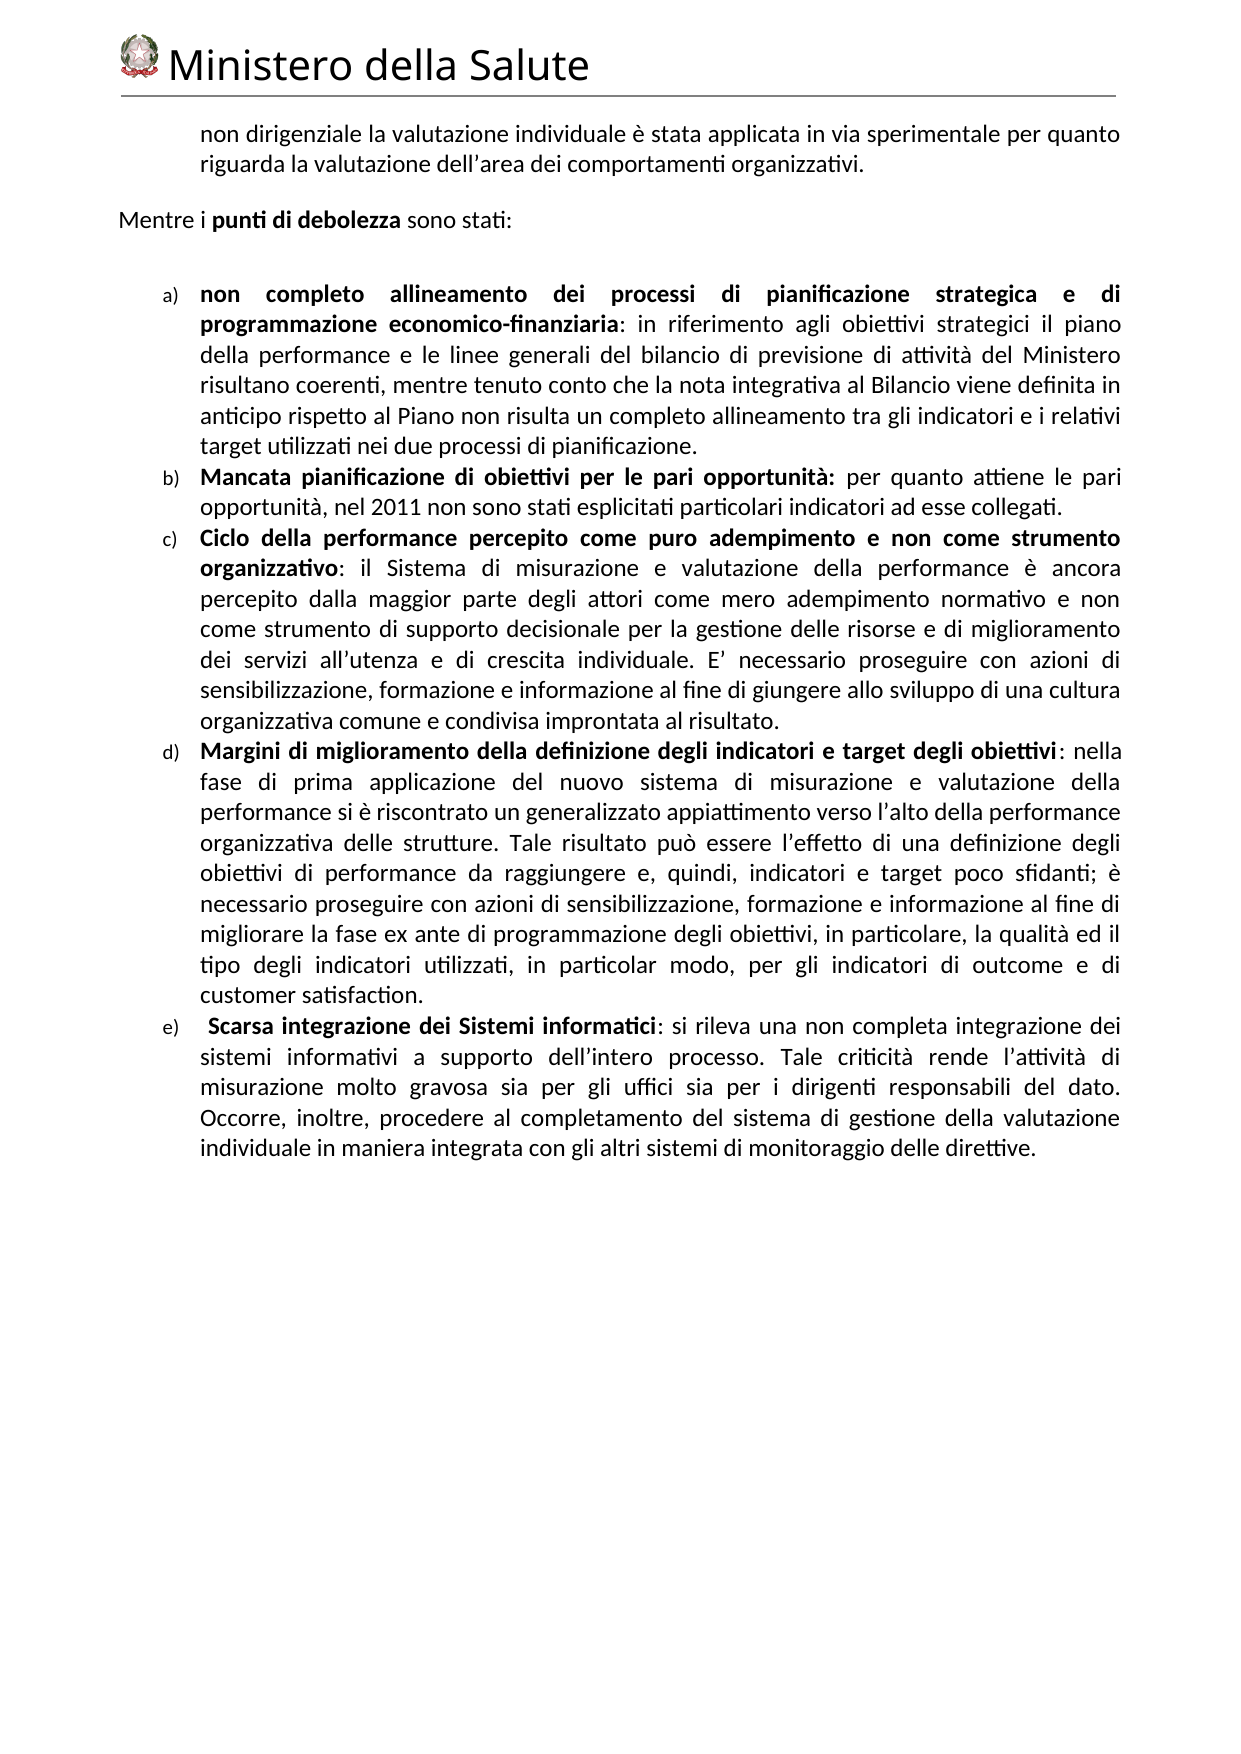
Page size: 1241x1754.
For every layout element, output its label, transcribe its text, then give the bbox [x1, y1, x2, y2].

list non dirigenziale la valutazione individuale è stata applicata in via sperimentale per quanto riguarda la valutazione dell’area dei comportamenti organizzativi. [162, 118, 1122, 179]
list Margini di miglioramento della definizione degli indicatori e target degli obiettivi: nella fase di prima applicazione del nuovo sistema di misurazione e valutazione della performance si è riscontrato un generalizzato appiattimento verso l’alto della performance organizzativa delle strutture. Tale risultato può essere l’effetto di una definizione degli obiettivi di performance da raggiungere e, quindi, indicatori e target poco sfidanti; è necessario proseguire con azioni di sensibilizzazione, formazione e informazione al fine di migliorare la fase ex ante di programmazione degli obiettivi, in particolare, la qualità ed il tipo degli indicatori utilizzati, in particolar modo, per gli indicatori di outcome e di customer satisfaction. [162, 736, 1122, 1010]
picture [119, 32, 161, 80]
list Mancata pianificazione di obiettivi per le pari opportunità: per quanto attiene le pari opportunità, nel 2011 non sono stati esplicitati particolari indicatori ad esse collegati. [162, 461, 1122, 522]
list Scarsa integrazione dei Sistemi informatici: si rileva una non completa integrazione dei sistemi informativi a supporto dell’intero processo. Tale criticità rende l’attività di misurazione molto gravosa sia per gli uffici sia per i dirigenti responsabili del dato. Occorre, inoltre, procedere al completamento del sistema di gestione della valutazione individuale in maniera integrata con gli altri sistemi di monitoraggio delle direttive. [162, 1010, 1122, 1163]
text Mentre i punti di debolezza sono stati: [118, 204, 1122, 235]
list Ciclo della performance percepito come puro adempimento e non come strumento organizzativo: il Sistema di misurazione e valutazione della performance è ancora percepito dalla maggior parte degli attori come mero adempimento normativo e non come strumento di supporto decisionale per la gestione delle risorse e di miglioramento dei servizi all’utenza e di crescita individuale. E’ necessario proseguire con azioni di sensibilizzazione, formazione e informazione al fine di giungere allo sviluppo di una cultura organizzativa comune e condivisa improntata al risultato. [162, 522, 1122, 736]
list non completo allineamento dei processi di pianificazione strategica e di programmazione economico-finanziaria: in riferimento agli obiettivi strategici il piano della performance e le linee generali del bilancio di previsione di attività del Ministero risultano coerenti, mentre tenuto conto che la nota integrativa al Bilancio viene definita in anticipo rispetto al Piano non risulta un completo allineamento tra gli indicatori e i relativi target utilizzati nei due processi di pianificazione. [162, 278, 1122, 461]
